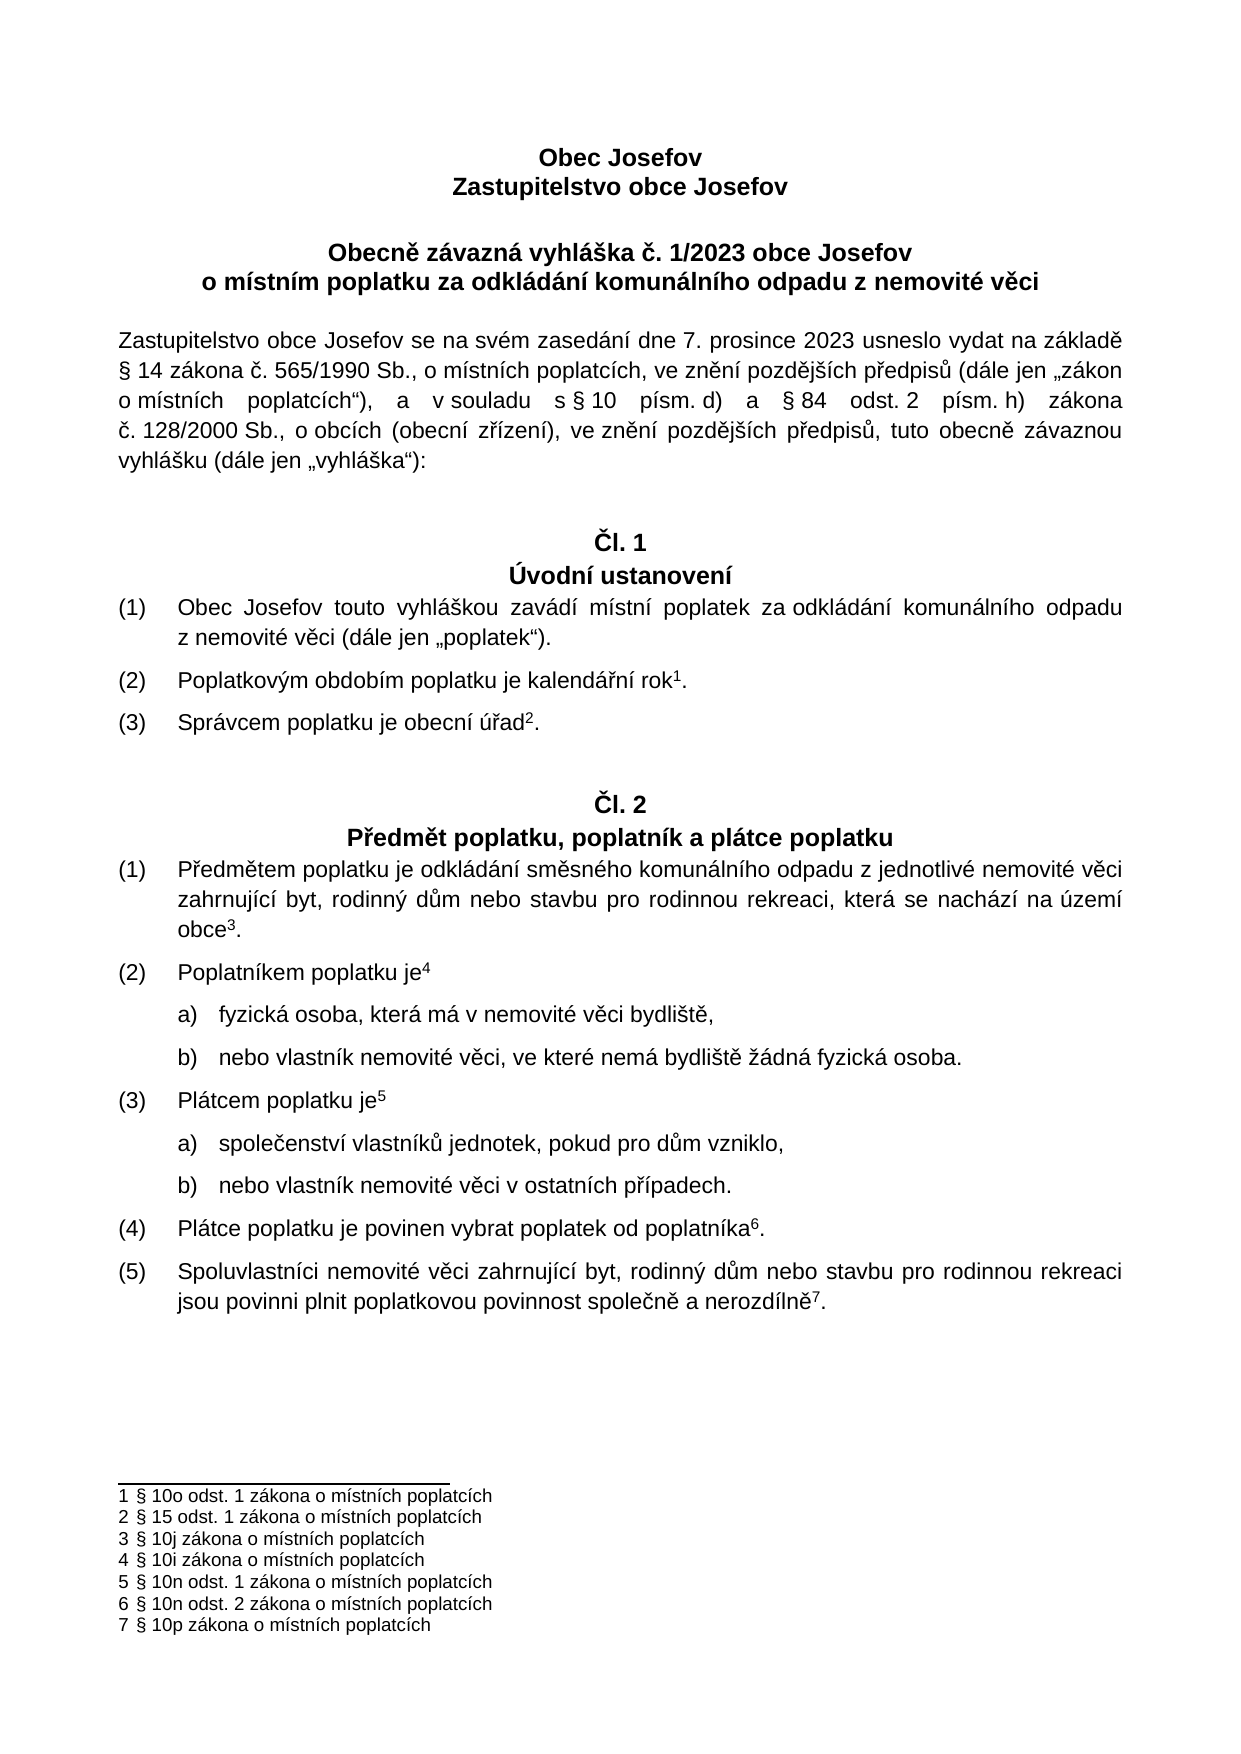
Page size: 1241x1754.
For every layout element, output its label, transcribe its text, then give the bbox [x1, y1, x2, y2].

list § 15 odst. 1 zákona o místních poplatcích [118, 1506, 1122, 1528]
list Poplatkovým obdobím poplatku je kalendářní rok. [118, 667, 1122, 693]
list § 10j zákona o místních poplatcích [118, 1528, 1122, 1549]
list Správcem poplatku je obecní úřad. [118, 709, 1122, 736]
list nebo vlastník nemovité věci v ostatních případech. [177, 1172, 1122, 1199]
text Zastupitelstvo obce Josefov se na svém zasedání dne 7. prosince 2023 usneslo vydat na základě § 14 zákona č. 565/1990 Sb., o místních poplatcích, ve znění pozdějších předpisů (dále jen „zákon o místních poplatcích“), a v souladu s § 10 písm. d) a § 84 odst. 2 písm. h) zákona č. 128/2000 Sb., o obcích (obecní zřízení), ve znění pozdějších předpisů, tuto obecně závaznou vyhlášku (dále jen „vyhláška“): [118, 327, 1122, 474]
subtitle Čl. 1 Úvodní ustanovení [118, 528, 1122, 589]
list nebo vlastník nemovité věci, ve které nemá bydliště žádná fyzická osoba. [177, 1044, 1122, 1071]
list Poplatníkem poplatku je [118, 959, 1122, 985]
list § 10p zákona o místních poplatcích [118, 1614, 1122, 1635]
list § 10n odst. 2 zákona o místních poplatcích [118, 1592, 1122, 1614]
list § 10o odst. 1 zákona o místních poplatcích [118, 1484, 1122, 1506]
list Plátcem poplatku je [118, 1087, 1122, 1113]
text Obec Josefov Zastupitelstvo obce Josefov [118, 143, 1122, 201]
list Plátce poplatku je povinen vybrat poplatek od poplatníka. [118, 1215, 1122, 1241]
list Spoluvlastníci nemovité věci zahrnující byt, rodinný dům nebo stavbu pro rodinnou rekreaci jsou povinni plnit poplatkovou povinnost společně a nerozdílně. [118, 1258, 1122, 1314]
subtitle Obecně závazná vyhláška č. 1/2023 obce Josefov o místním poplatku za odkládání komunálního odpadu z nemovité věci [118, 238, 1122, 295]
list Obec Josefov touto vyhláškou zavádí místní poplatek za odkládání komunálního odpadu z nemovité věci (dále jen „poplatek“). [118, 594, 1122, 650]
list Předmětem poplatku je odkládání směsného komunálního odpadu z jednotlivé nemovité věci zahrnující byt, rodinný dům nebo stavbu pro rodinnou rekreaci, která se nachází na území obce. [118, 856, 1122, 942]
list § 10n odst. 1 zákona o místních poplatcích [118, 1571, 1122, 1592]
list § 10i zákona o místních poplatcích [118, 1549, 1122, 1571]
list společenství vlastníků jednotek, pokud pro dům vzniklo, [177, 1129, 1122, 1156]
subtitle Čl. 2 Předmět poplatku, poplatník a plátce poplatku [118, 789, 1122, 851]
list fyzická osoba, která má v nemovité věci bydliště, [177, 1001, 1122, 1028]
